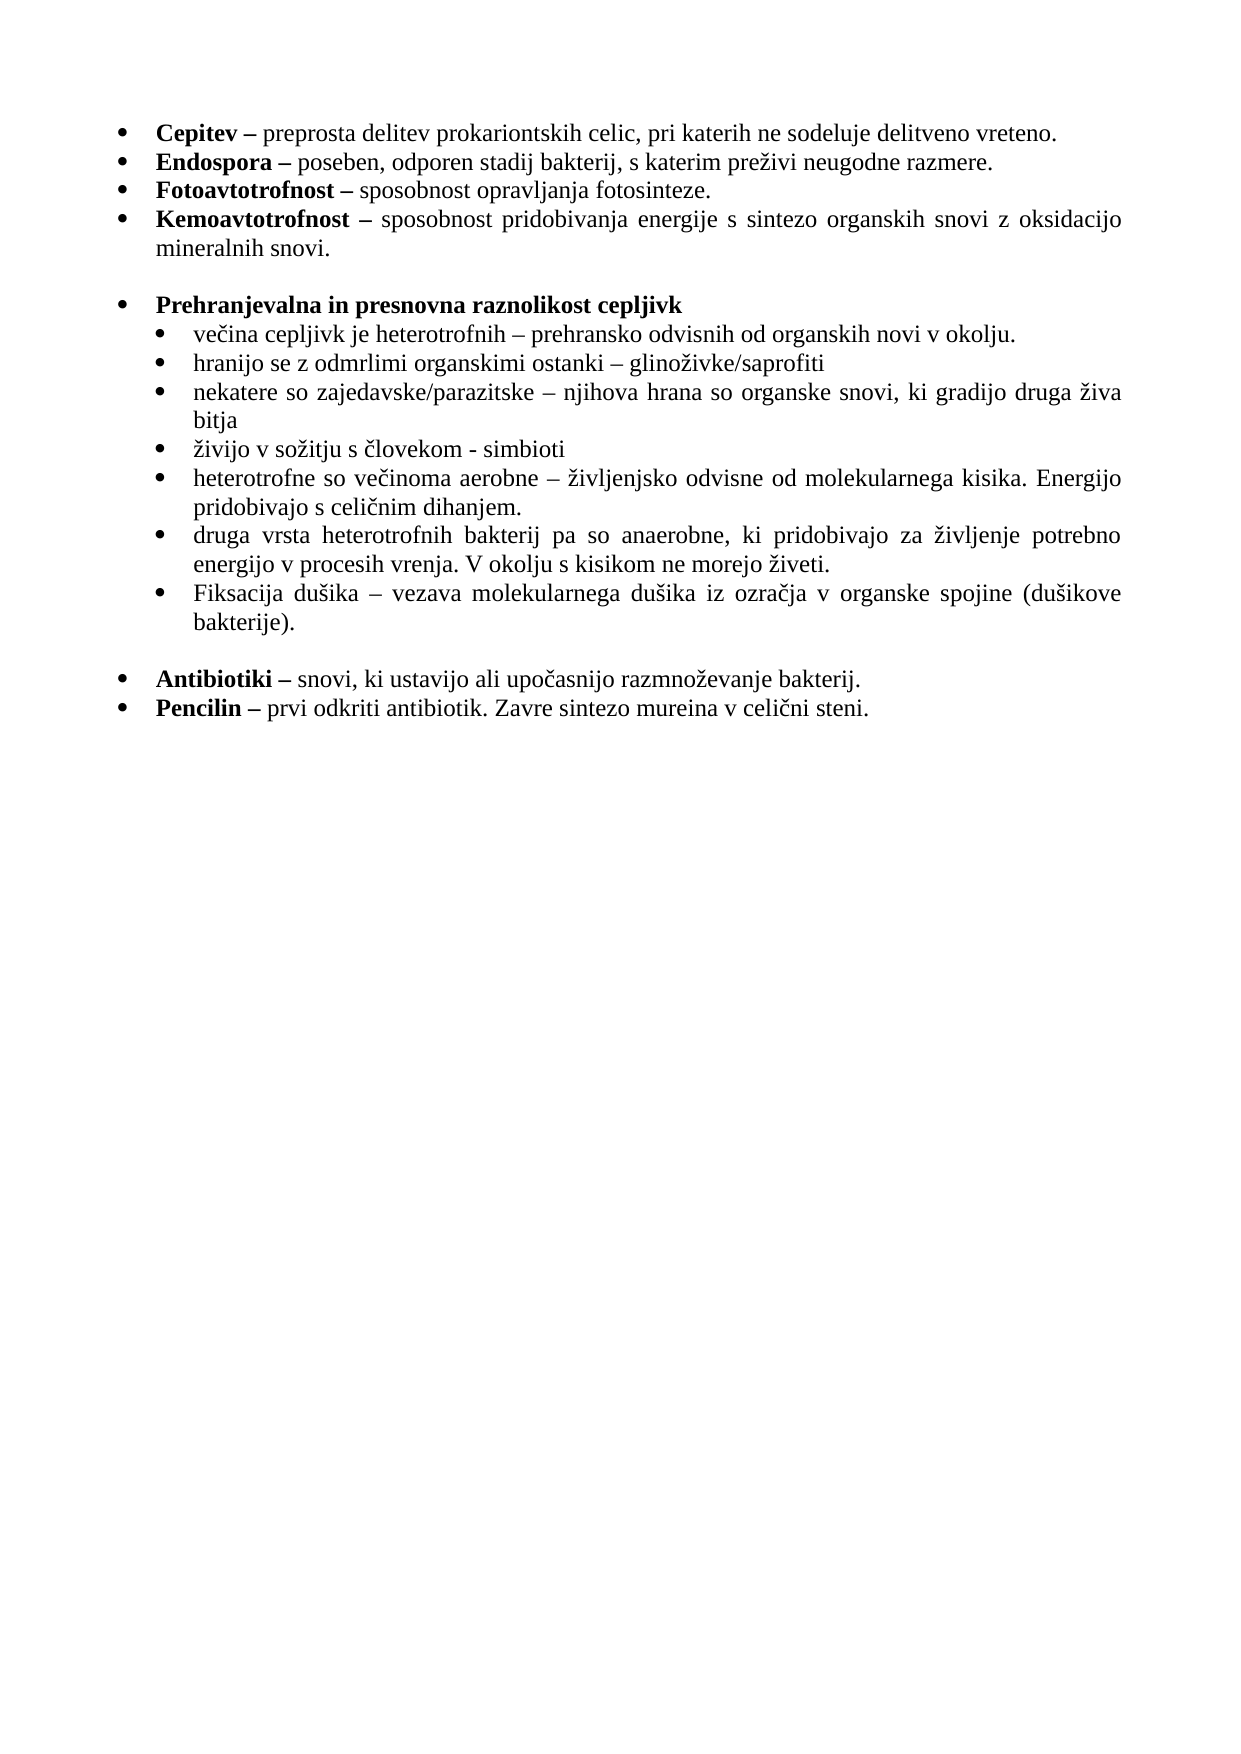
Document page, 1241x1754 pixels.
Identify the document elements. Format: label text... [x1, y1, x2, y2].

list Fiksacija dušika – vezava molekularnega dušika iz ozračja v organske spojine (dušikove bakterije). [156, 578, 1122, 636]
list večina cepljivk je heterotrofnih – prehransko odvisnih od organskih novi v okolju. [156, 319, 1122, 348]
list hranijo se z odmrlimi organskimi ostanki – glinoživke/saprofiti [156, 348, 1122, 377]
list Fotoavtotrofnost – sposobnost opravljanja fotosinteze. [118, 176, 1122, 204]
list Prehranjevalna in presnovna raznolikost cepljivk [118, 291, 1122, 319]
list heterotrofne so večinoma aerobne – življenjsko odvisne od molekularnega kisika. Energijo pridobivajo s celičnim dihanjem. [156, 463, 1122, 521]
list Kemoavtotrofnost – sposobnost pridobivanja energije s sintezo organskih snovi z oksidacijo mineralnih snovi. [118, 204, 1122, 262]
list Pencilin – prvi odkriti antibiotik. Zavre sintezo mureina v celični steni. [118, 693, 1122, 722]
list Endospora – poseben, odporen stadij bakterij, s katerim preživi neugodne razmere. [118, 147, 1122, 176]
list nekatere so zajedavske/parazitske – njihova hrana so organske snovi, ki gradijo druga živa bitja [156, 377, 1122, 434]
list Cepitev – preprosta delitev prokariontskih celic, pri katerih ne sodeluje delitveno vreteno. [118, 118, 1122, 147]
list druga vrsta heterotrofnih bakterij pa so anaerobne, ki pridobivajo za življenje potrebno energijo v procesih vrenja. V okolju s kisikom ne morejo živeti. [156, 521, 1122, 578]
list Antibiotiki – snovi, ki ustavijo ali upočasnijo razmnoževanje bakterij. [118, 664, 1122, 693]
list živijo v sožitju s človekom - simbioti [156, 434, 1122, 463]
